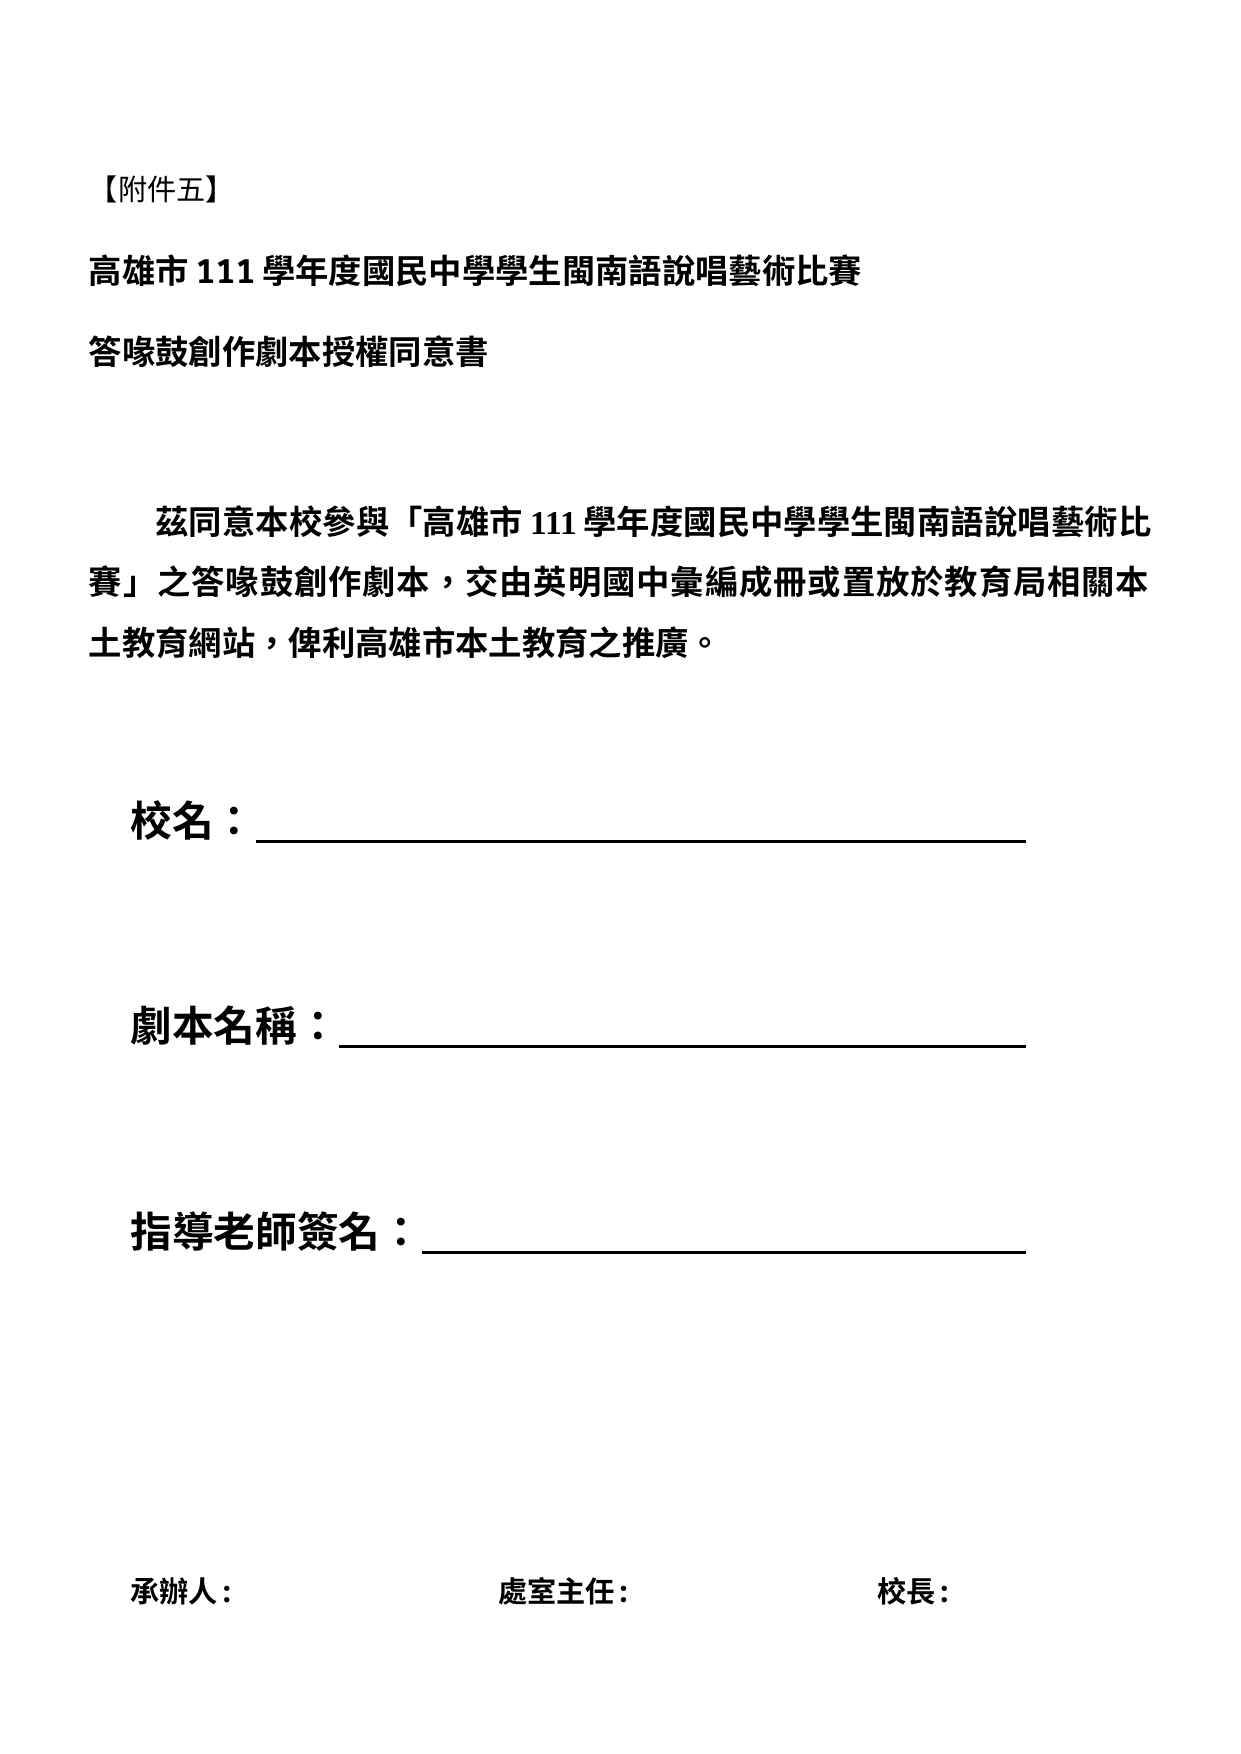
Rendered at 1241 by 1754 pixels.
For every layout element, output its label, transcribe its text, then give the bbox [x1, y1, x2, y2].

text 茲同意本校參與「高雄市111學年度國民中學學生閩南語說唱藝術比賽」之答喙鼓創作劇本，交由英明國中彙編成冊或置放於教育局相關本土教育網站，俾利高雄市本土教育之推廣。 [89, 496, 1152, 664]
text 高雄市111學年度國民中學學生閩南語說唱藝術比賽 [89, 227, 1152, 290]
text 劇本名稱： [89, 982, 1152, 1044]
text 校名： [89, 777, 1152, 839]
text 指導老師簽名： [89, 1188, 1152, 1250]
text 承辦人: 處室主任: 校長: [89, 1543, 1152, 1606]
text 答喙鼓創作劇本授權同意書 [89, 308, 1152, 371]
text 【附件五】 [89, 166, 1152, 208]
